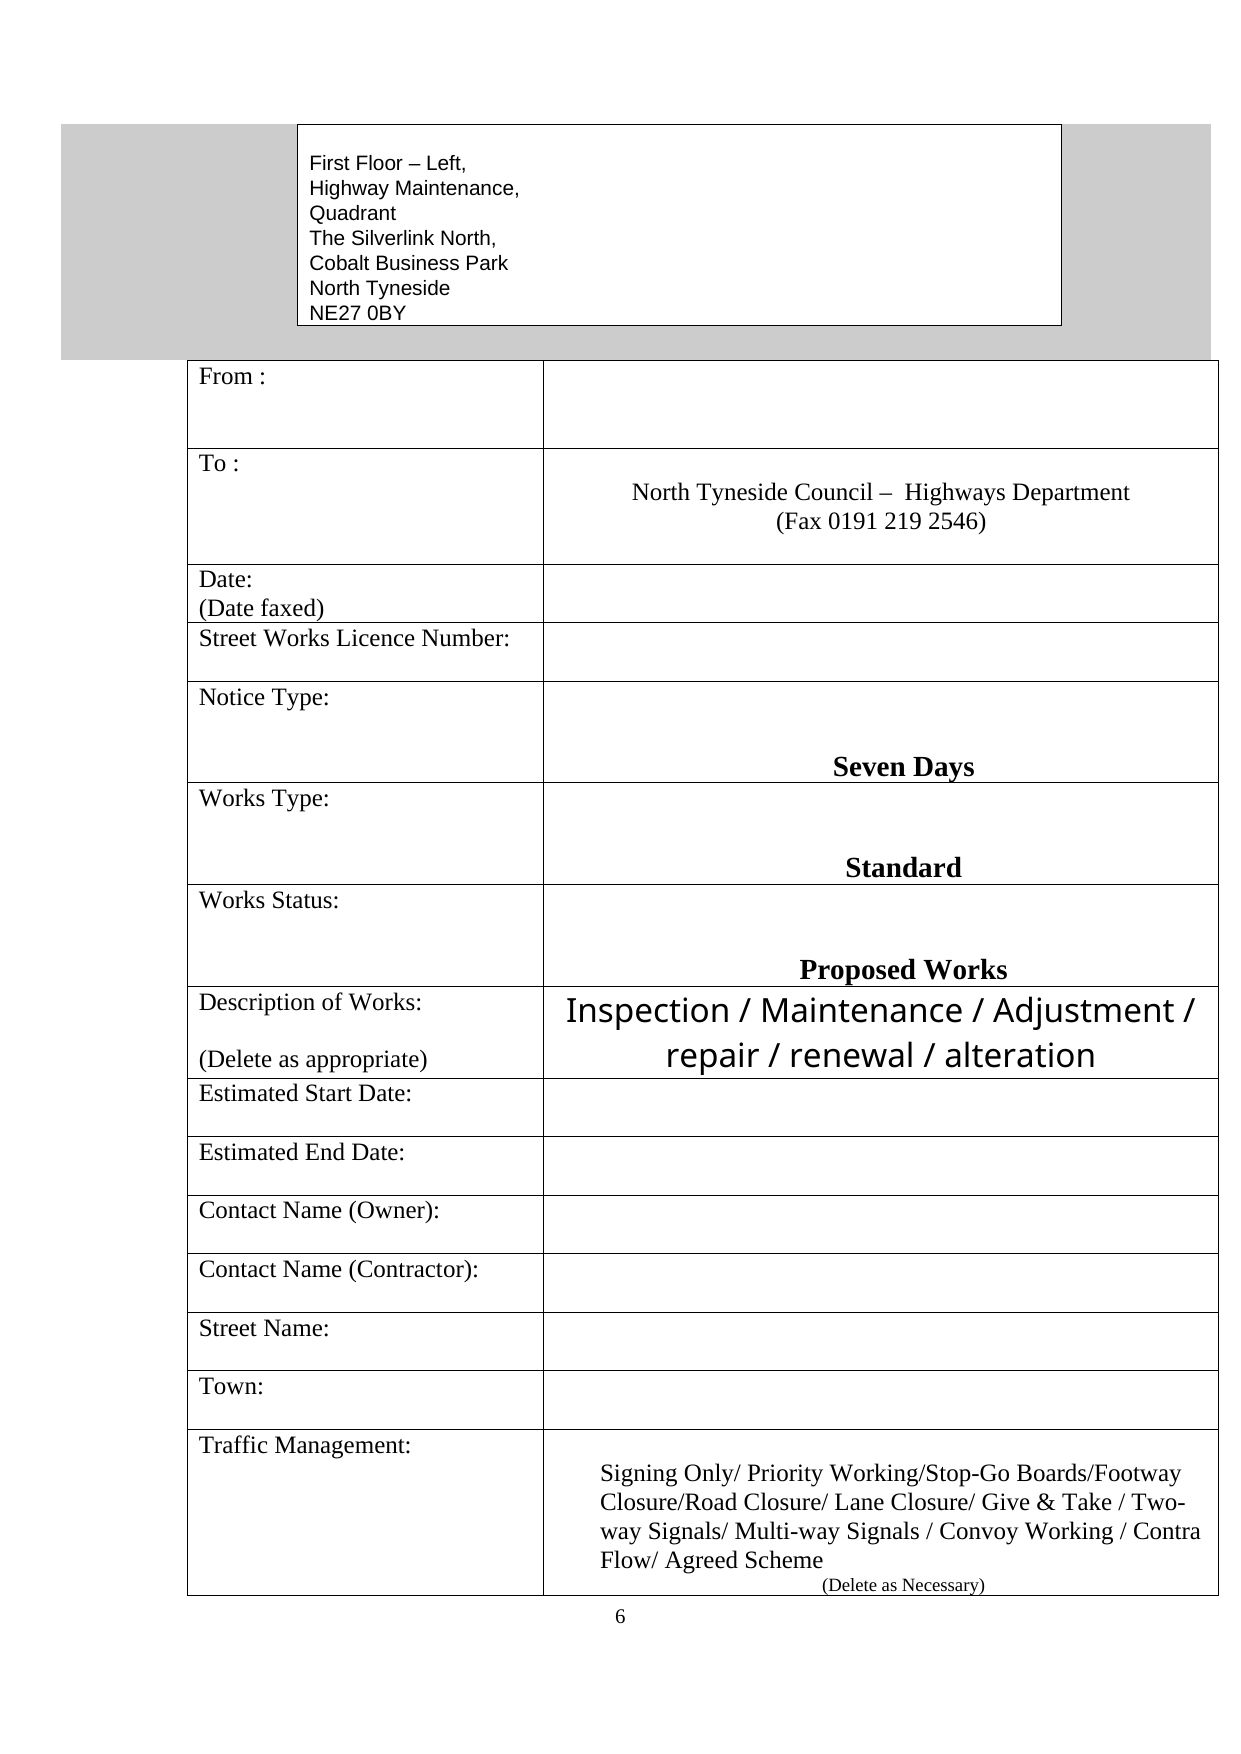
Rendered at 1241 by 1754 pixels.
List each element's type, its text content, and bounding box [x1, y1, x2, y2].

table_cell Estimated End Date: [188, 1137, 543, 1194]
table_cell [696, 326, 1061, 360]
table_cell [544, 1313, 1218, 1370]
table_cell [86, 325, 298, 360]
table_cell [544, 1137, 1218, 1194]
table_cell Town: [188, 1371, 543, 1429]
table_cell [544, 623, 1218, 681]
table_cell [1161, 124, 1211, 181]
table_cell First Floor – Left, Highway Maintenance, Quadrant The Silverlink North, Cobalt Business Park North Tyneside NE27 0BY [298, 125, 1061, 325]
table_cell Works Type: [188, 783, 543, 884]
table_cell Notice Type: [188, 682, 543, 782]
table_cell [544, 565, 1218, 622]
table_cell [86, 124, 297, 181]
table_cell North Tyneside Council – Highways Department (Fax 0191 219 2546) [544, 449, 1218, 563]
table_cell [544, 1254, 1218, 1312]
table_cell Street Name: [188, 1313, 543, 1370]
table_cell Proposed Works [544, 885, 1218, 986]
table_cell Contact Name (Owner): [188, 1196, 543, 1253]
table_cell [1061, 325, 1161, 360]
table_cell [544, 1079, 1218, 1136]
table_cell [61, 181, 86, 325]
table_cell To : [188, 449, 543, 563]
table_cell [1062, 181, 1161, 325]
table_header [544, 361, 1218, 447]
table_cell Date: (Date faxed) [188, 565, 543, 622]
table_cell [86, 181, 297, 325]
table_cell [61, 325, 86, 360]
table_cell [1161, 181, 1211, 325]
table_cell Description of Works: (Delete as appropriate) [188, 987, 543, 1077]
table_cell Signing Only/ Priority Working/Stop-Go Boards/Footway Closure/Road Closure/ Lane Closure/ Give & Take / Two-way Signals/ Multi-way Signals / Convoy Working / Contra Flow/ Agreed Scheme (Delete as Necessary) [544, 1430, 1218, 1595]
table_cell Seven Days [544, 682, 1218, 782]
table_cell [544, 1371, 1218, 1429]
table_header From : [188, 361, 543, 447]
table_cell Contact Name (Contractor): [188, 1254, 543, 1312]
table_cell [61, 124, 86, 181]
table_cell Street Works Licence Number: [188, 623, 543, 681]
table_cell Inspection / Maintenance / Adjustment / repair / renewal / alteration [544, 987, 1218, 1077]
table_cell [544, 1196, 1218, 1253]
table_cell [1161, 325, 1211, 360]
table_cell Works Status: [188, 885, 543, 986]
table_cell [1062, 124, 1161, 181]
table_cell [298, 326, 696, 360]
table_cell Standard [544, 783, 1218, 884]
table_cell Traffic Management: [188, 1430, 543, 1595]
table_cell Estimated Start Date: [188, 1079, 543, 1136]
